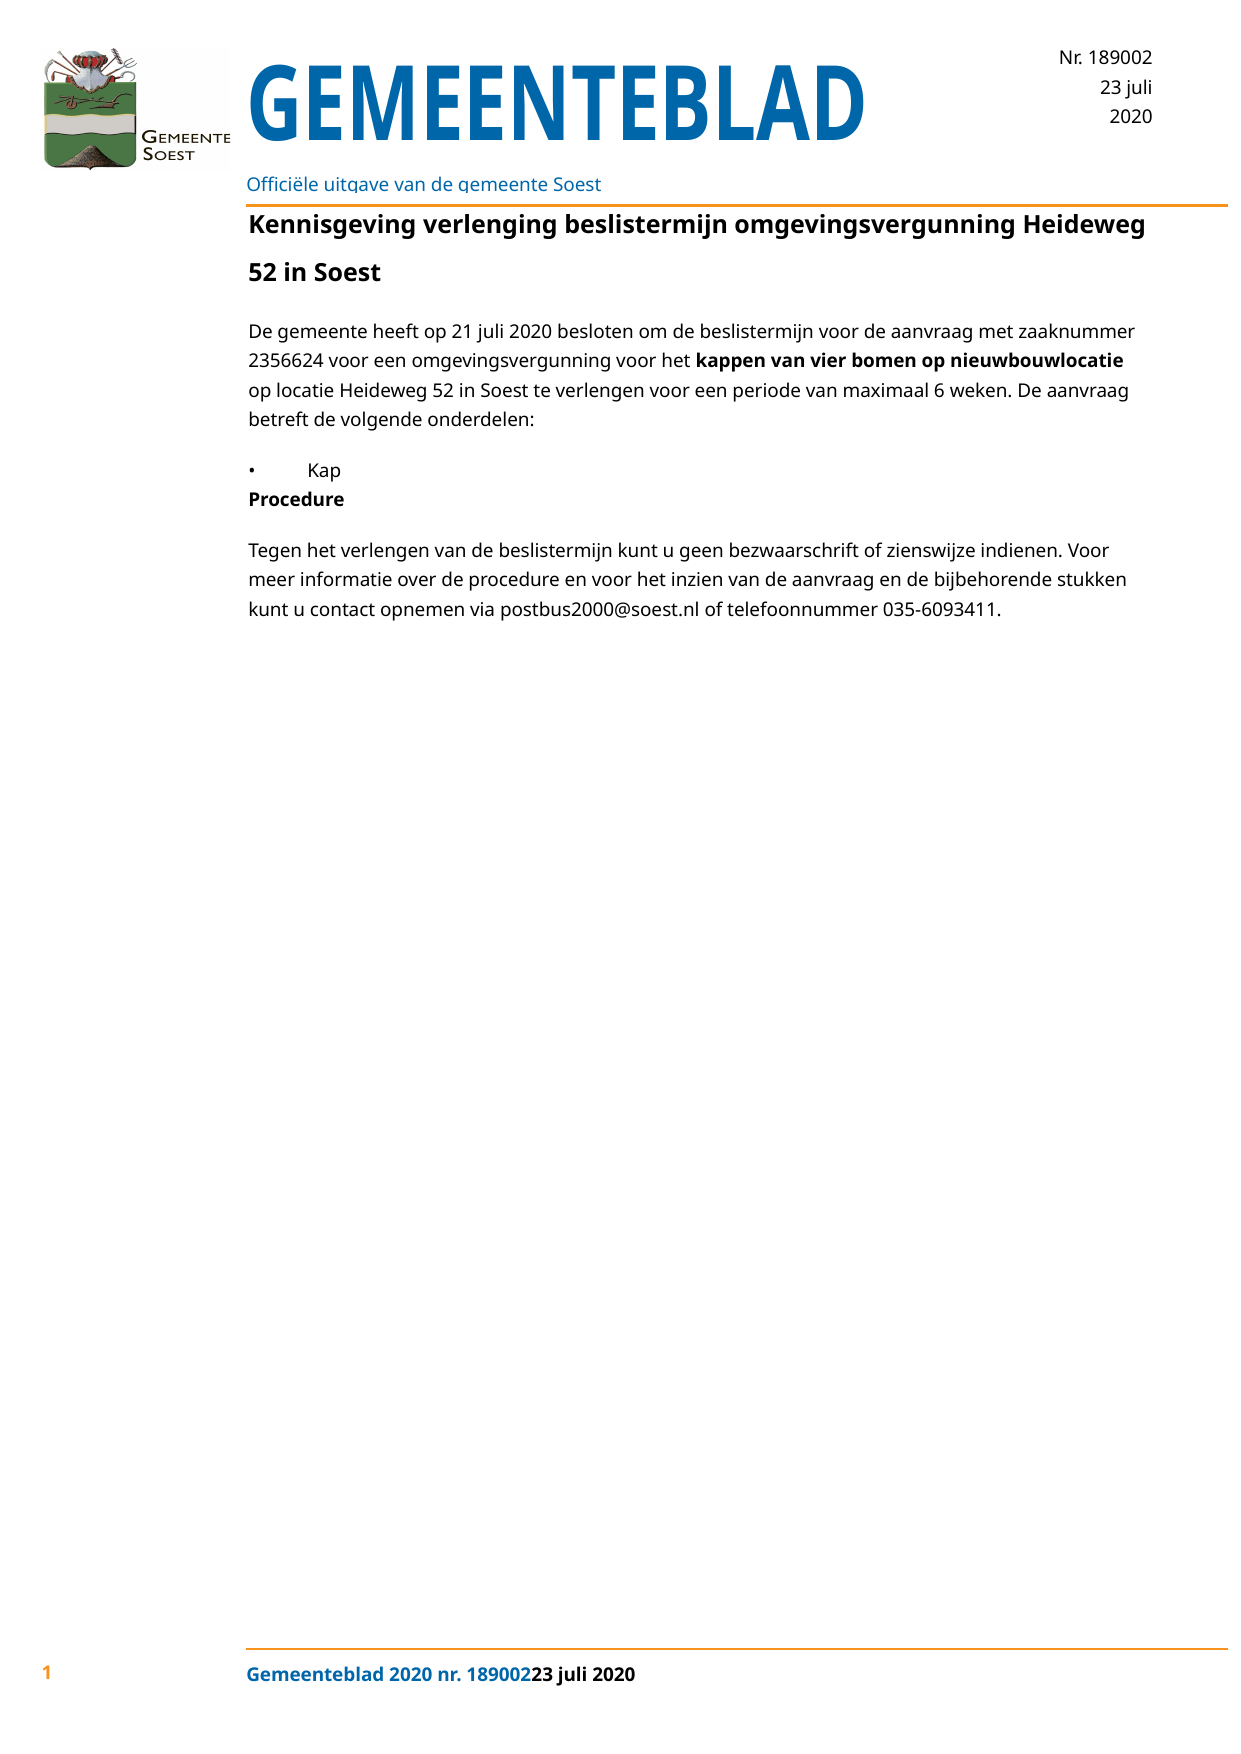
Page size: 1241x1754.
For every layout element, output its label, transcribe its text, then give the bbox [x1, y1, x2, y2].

text Kennisgeving verlenging beslistermijn omgevingsvergunning Heideweg 52 in Soest [248, 207, 1152, 288]
picture [41, 47, 231, 172]
text Tegen het verlengen van de beslistermijn kunt u geen bezwaarschrift of zienswijze indienen. Voor meer informatie over de procedure en voor het inzien van de aanvraag en de bijbehorende stukken kunt u contact opnemen via postbus2000@soest.nl of telefoonnummer 035-6093411. [248, 537, 1152, 622]
list Kap [248, 457, 1152, 483]
text Procedure [248, 487, 1152, 512]
text De gemeente heeft op 21 juli 2020 besloten om de beslistermijn voor de aanvraag met zaaknummer 2356624 voor een omgevingsvergunning voor het kappen van vier bomen op nieuwbouwlocatie op locatie Heideweg 52 in Soest te verlengen voor een periode van maximaal 6 weken. De aanvraag betreft de volgende onderdelen: [248, 318, 1152, 432]
